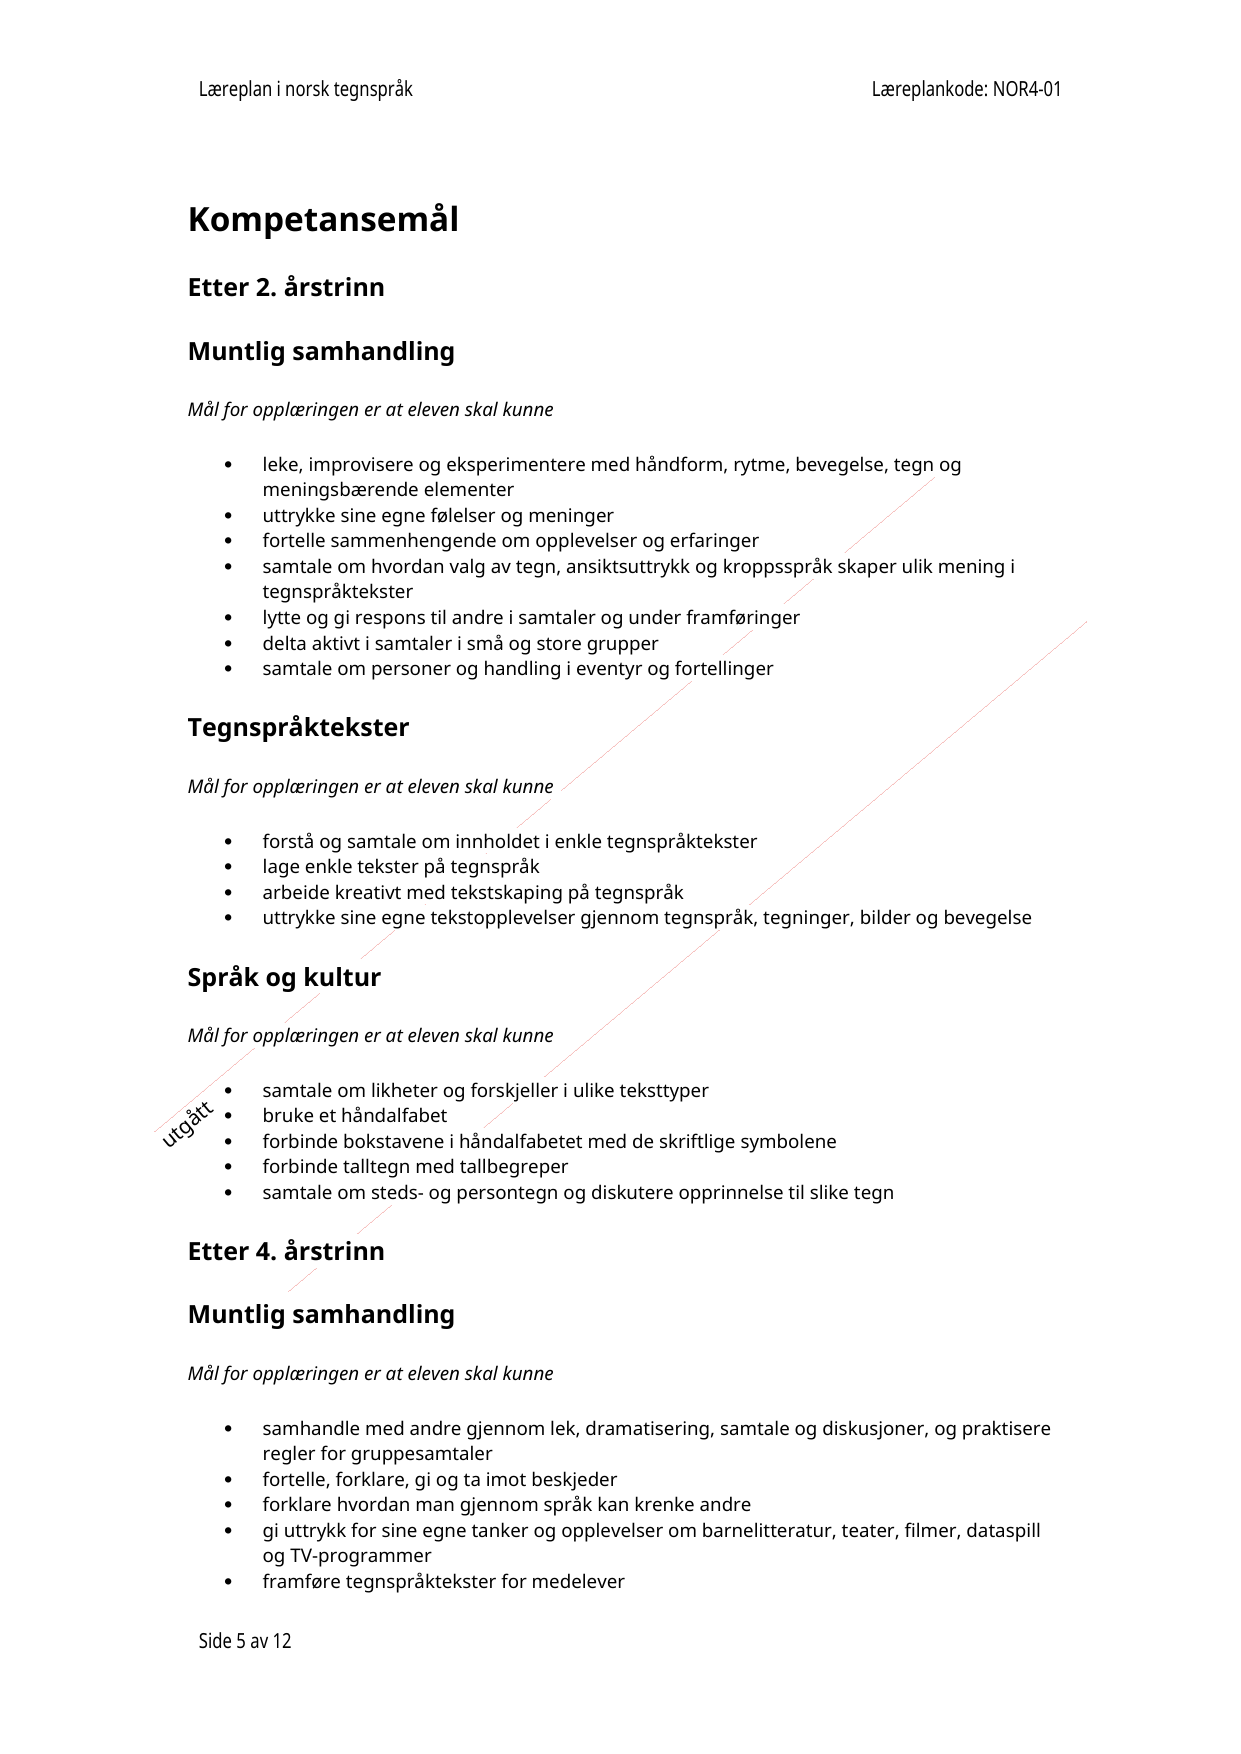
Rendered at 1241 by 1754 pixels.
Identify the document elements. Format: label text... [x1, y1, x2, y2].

list lage enkle tekster på tegnspråk [487, 853, 809, 879]
subtitle Muntlig samhandling [456, 1297, 1053, 1331]
subtitle Språk og kultur [646, 959, 1053, 993]
list fortelle, forklare, gi og ta imot beskjeder [225, 1466, 263, 1492]
text Mål for opplæringen er at eleven skal kunne [561, 1360, 1053, 1386]
list lage enkle tekster på tegnspråk [225, 853, 485, 879]
list gi uttrykk for sine egne tanker og opplevelser om barnelitteratur, teater, filmer, dataspill og TV-programmer [432, 1517, 1053, 1568]
list forstå og samtale om innholdet i enkle tegnspråktekster [813, 828, 1053, 853]
list fortelle sammenhengende om opplevelser og erfaringer [846, 528, 1053, 553]
list uttrykke sine egne tekstopplevelser gjennom tegnspråk, tegninger, bilder og bevegelse [225, 904, 424, 930]
list delta aktivt i samtaler i små og store grupper [659, 630, 751, 655]
list uttrykke sine egne følelser og meninger [876, 502, 1053, 528]
list fortelle, forklare, gi og ta imot beskjeder [618, 1466, 1053, 1492]
list bruke et håndalfabet [485, 1103, 1053, 1128]
list uttrykke sine egne følelser og meninger [225, 502, 263, 528]
list arbeide kreativt med tekstskaping på tegnspråk [225, 879, 263, 904]
list forklare hvordan man gjennom språk kan krenke andre [752, 1492, 1053, 1517]
list samtale om personer og handling i eventyr og fortellinger [779, 655, 1045, 681]
list bruke et håndalfabet [225, 1103, 263, 1128]
subtitle Tegnspråktekster [942, 710, 1053, 744]
list fortelle sammenhengende om opplevelser og erfaringer [759, 528, 872, 553]
list forstå og samtale om innholdet i enkle tegnspråktekster [758, 828, 839, 853]
list leke, improvisere og eksperimentere med håndform, rytme, bevegelse, tegn og meningsbærende elementer [514, 477, 933, 502]
subtitle Tegnspråktekster [618, 710, 980, 744]
list samtale om hvordan valg av tegn, ansiktsuttrykk og kroppsspråk skaper ulik mening i tegnspråktekster [785, 553, 1053, 604]
list forbinde bokstavene i håndalfabetet med de skriftlige symbolene [837, 1128, 1053, 1154]
list lytte og gi respons til andre i samtaler og under framføringer [800, 604, 1053, 630]
text Mål for opplæringen er at eleven skal kunne [561, 396, 1053, 422]
subtitle Etter 2. årstrinn [392, 270, 1053, 304]
list bruke et håndalfabet [447, 1103, 511, 1128]
list arbeide kreativt med tekstskaping på tegnspråk [684, 879, 778, 904]
list framføre tegnspråktekster for medelever [625, 1568, 1053, 1594]
text Mål for opplæringen er at eleven skal kunne [580, 1022, 1053, 1048]
list uttrykke sine egne følelser og meninger [614, 502, 903, 528]
list forbinde talltegn med tallbegreper [568, 1154, 1053, 1179]
text Mål for opplæringen er at eleven skal kunne [286, 1022, 608, 1048]
list samtale om steds- og persontegn og diskutere opprinnelse til slike tegn [894, 1179, 1053, 1205]
list samhandle med andre gjennom lek, dramatisering, samtale og diskusjoner, og praktisere regler for gruppesamtaler [493, 1415, 1053, 1466]
subtitle Språk og kultur [382, 959, 683, 993]
text Mål for opplæringen er at eleven skal kunne [877, 773, 1053, 799]
list arbeide kreativt med tekstskaping på tegnspråk [752, 879, 1053, 904]
list samtale om likheter og forskjeller i ulike teksttyper [709, 1077, 1053, 1103]
subtitle Etter 4. årstrinn [385, 1234, 1053, 1268]
list leke, improvisere og eksperimentere med håndform, rytme, bevegelse, tegn og meningsbærende elementer [907, 451, 1053, 502]
list delta aktivt i samtaler i små og store grupper [724, 630, 1053, 655]
list samtale om hvordan valg av tegn, ansiktsuttrykk og kroppsspråk skaper ulik mening i tegnspråktekster [418, 579, 811, 604]
list forbinde talltegn med tallbegreper [225, 1154, 263, 1179]
list uttrykke sine egne tekstopplevelser gjennom tegnspråk, tegninger, bilder og bevegelse [751, 904, 1053, 930]
list framføre tegnspråktekster for medelever [225, 1568, 263, 1594]
list delta aktivt i samtaler i små og store grupper [225, 630, 263, 655]
subtitle Kompetansemål [468, 150, 1053, 241]
subtitle Tegnspråktekster [410, 710, 655, 744]
list lage enkle tekster på tegnspråk [782, 853, 1053, 879]
text Mål for opplæringen er at eleven skal kunne [561, 773, 904, 799]
subtitle Muntlig samhandling [456, 333, 1053, 367]
